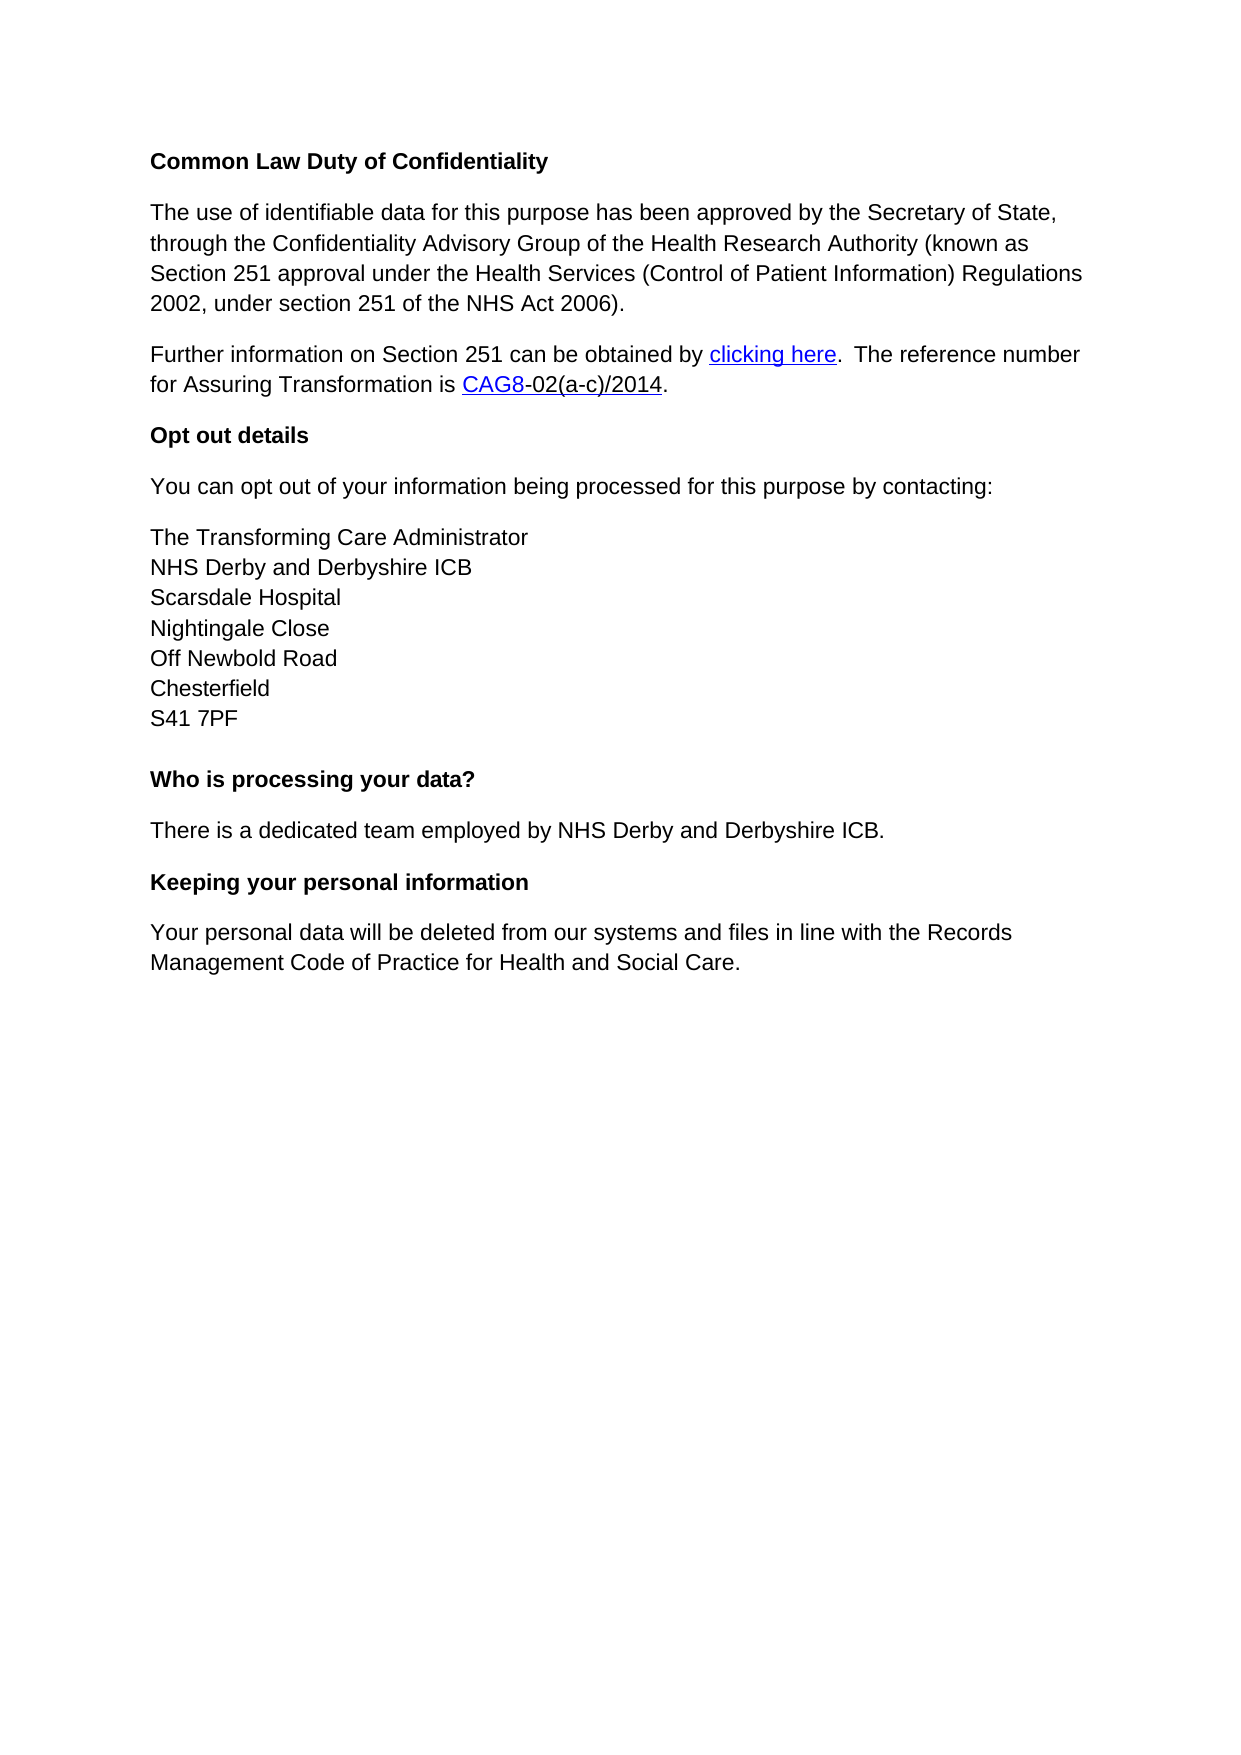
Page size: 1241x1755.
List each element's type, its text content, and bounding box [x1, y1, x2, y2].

subtitle Common Law Duty of Confidentiality [150, 148, 1097, 175]
text Further information on Section 251 can be obtained by clicking here. The reference number for Assuring Transformation is CAG8-02(a-c)/2014. [150, 341, 1097, 397]
text NHS Derby and Derbyshire ICB Scarsdale Hospital [150, 554, 568, 611]
text You can opt out of your information being processed for this purpose by contacting: The Transforming Care Administrator [150, 448, 1027, 550]
text S41 7PF [150, 705, 1097, 732]
subtitle Who is processing your data? [150, 766, 1097, 792]
subtitle Opt out details [150, 422, 1097, 448]
subtitle Keeping your personal information [150, 868, 1097, 895]
text Nightingale Close Off Newbold Road Chesterfield [150, 614, 358, 701]
text The use of identifiable data for this purpose has been approved by the Secretary of State, through the Confidentiality Advisory Group of the Health Research Authority (known as Section 251 approval under the Health Services (Control of Patient Information) Regulations 2002, under section 251 of the NHS Act 2006). [150, 199, 1097, 316]
text There is a dedicated team employed by NHS Derby and Derbyshire ICB. [150, 817, 1097, 843]
text Your personal data will be deleted from our systems and files in line with the Records Management Code of Practice for Health and Social Care. [150, 919, 1097, 976]
